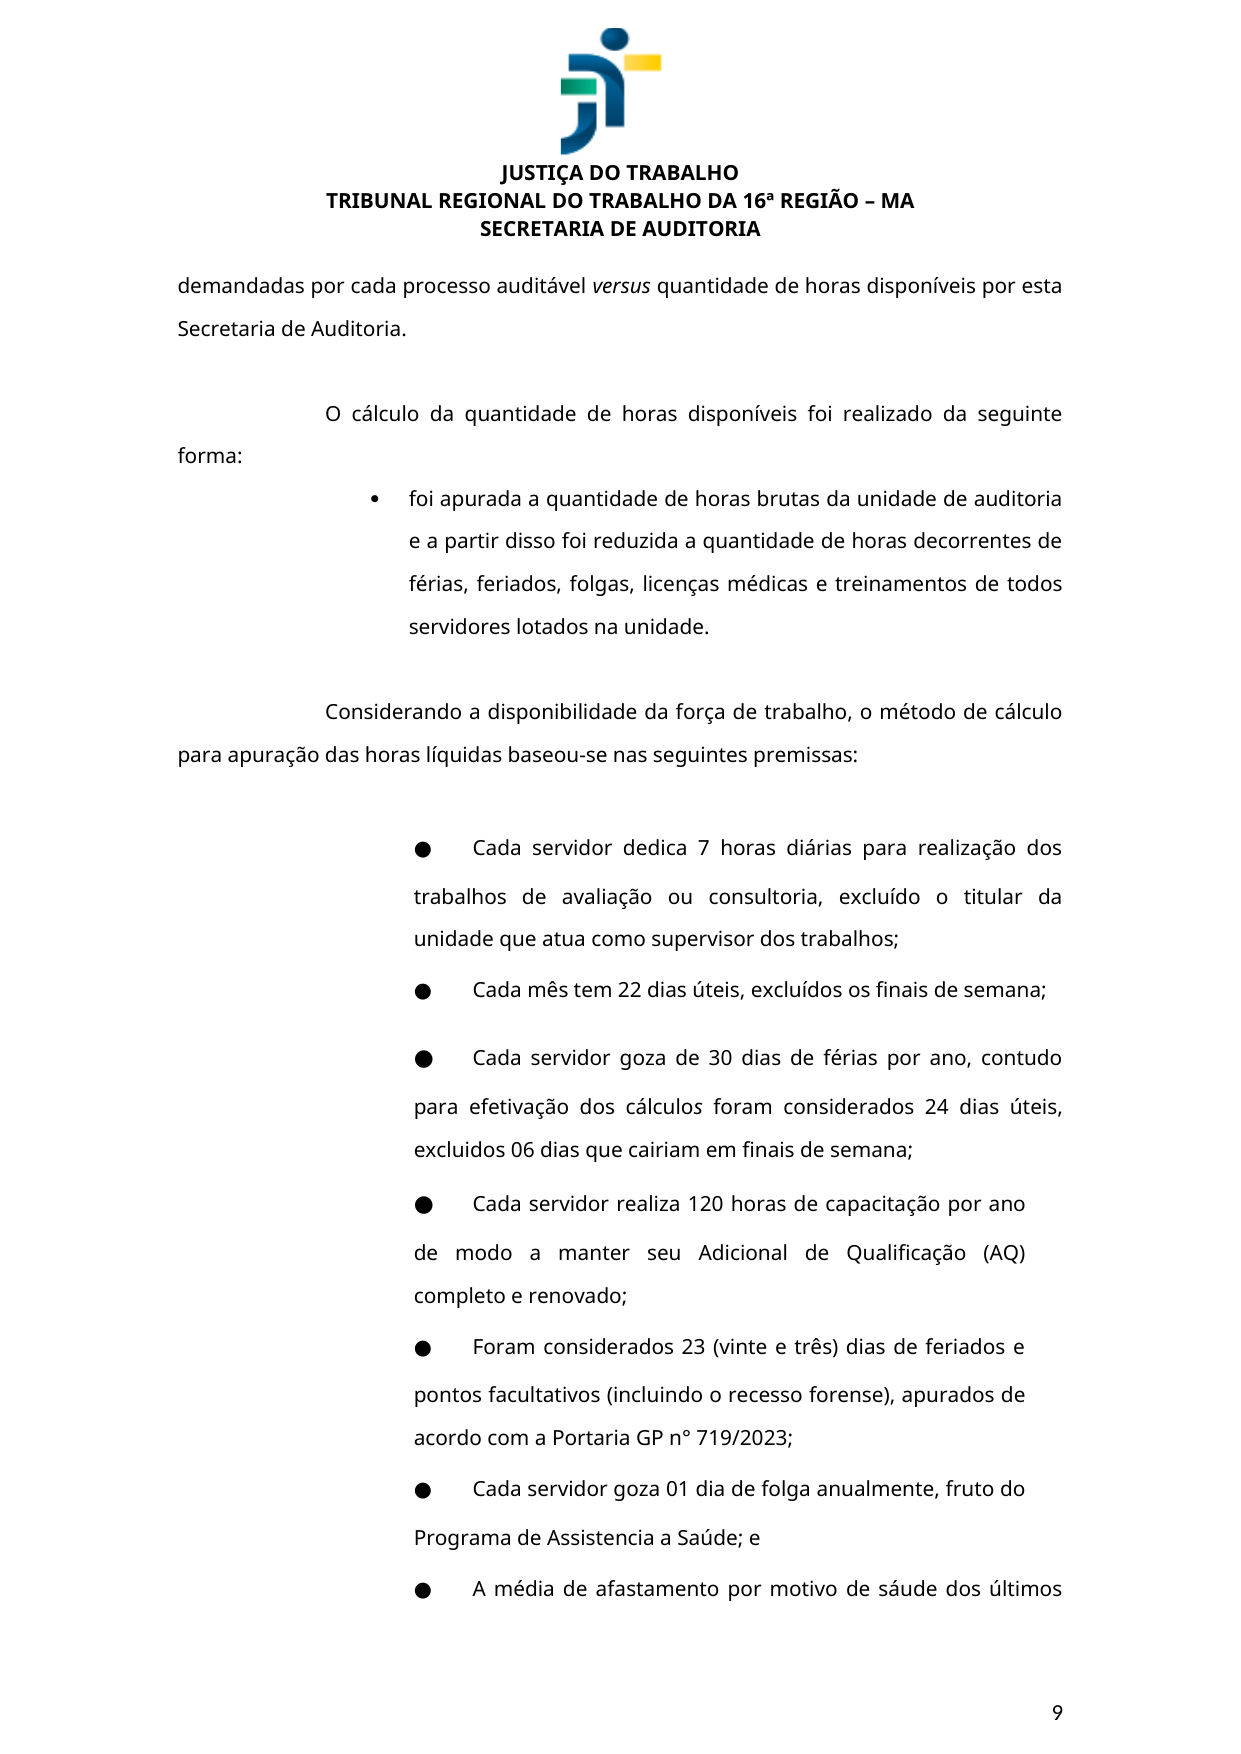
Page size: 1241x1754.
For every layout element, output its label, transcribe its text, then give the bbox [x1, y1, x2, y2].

list Foram considerados 23 (vinte e três) dias de feriados e pontos facultativos (incluindo o recesso forense), apurados de acordo com a Portaria GP n° 719/2023; [413, 1324, 1026, 1452]
list Cada servidor goza de 30 dias de férias por ano, contudo para efetivação dos cálculos foram considerados 24 dias úteis, excluidos 06 dias que cairiam em finais de semana; [413, 1031, 1063, 1163]
list Cada servidor realiza 120 horas de capacitação por ano de modo a manter seu Adicional de Qualificação (AQ) completo e renovado; [413, 1177, 1026, 1309]
list Cada servidor dedica 7 horas diárias para realização dos trabalhos de avaliação ou consultoria, excluído o titular da unidade que atua como supervisor dos trabalhos; [413, 825, 1063, 953]
picture [560, 28, 680, 158]
list Cada servidor goza 01 dia de folga anualmente, fruto do Programa de Assistencia a Saúde; e [413, 1466, 1026, 1551]
list Cada mês tem 22 dias úteis, excluídos os finais de semana; [413, 967, 1063, 1010]
list foi apurada a quantidade de horas brutas da unidade de auditoria e a partir disso foi reduzida a quantidade de horas decorrentes de férias, feriados, folgas, licenças médicas e treinamentos de todos servidores lotados na unidade. [371, 484, 1063, 640]
text Considerando a disponibilidade da força de trabalho, o método de cálculo para apuração das horas líquidas baseou-se nas seguintes premissas: [177, 697, 1063, 768]
text O cálculo da quantidade de horas disponíveis foi realizado da seguinte forma: [177, 399, 1063, 470]
text demandadas por cada processo auditável versus quantidade de horas disponíveis por esta Secretaria de Auditoria. [177, 271, 1063, 342]
list A média de afastamento por motivo de sáude dos últimos [413, 1565, 1063, 1608]
